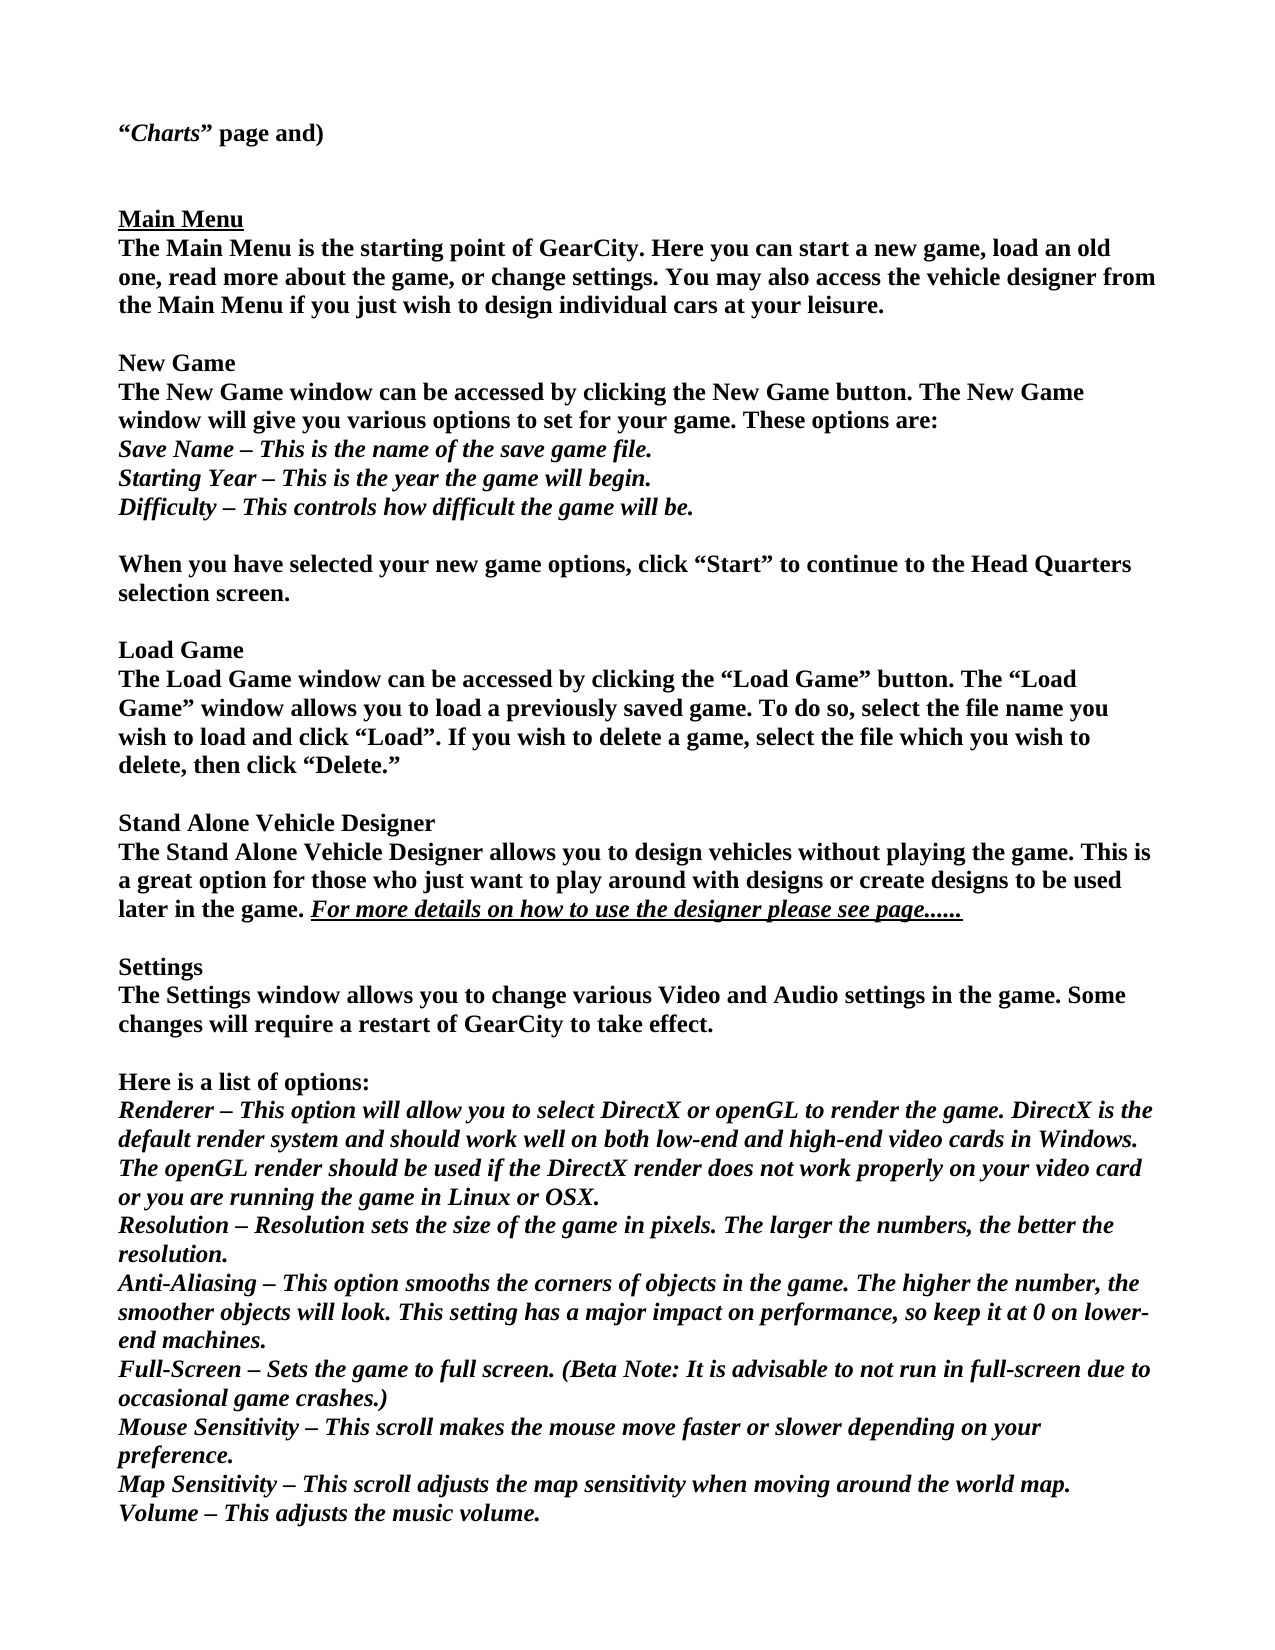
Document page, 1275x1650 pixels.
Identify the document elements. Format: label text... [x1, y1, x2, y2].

text The Load Game window can be accessed by clicking the “Load Game” button. The “Load Game” window allows you to load a previously saved game. To do so, select the file name you wish to load and click “Load”. If you wish to delete a game, select the file which you wish to delete, then click “Delete.” [118, 664, 1157, 779]
text Resolution – Resolution sets the size of the game in pixels. The larger the numbers, the better the resolution. [118, 1211, 1157, 1268]
text The Settings window allows you to change various Video and Audio settings in the game. Some changes will require a restart of GearCity to take effect. [118, 981, 1157, 1038]
text Map Sensitivity – This scroll adjusts the map sensitivity when moving around the world map. [118, 1469, 1157, 1498]
text Stand Alone Vehicle Designer [118, 808, 1157, 837]
text When you have selected your new game options, click “Start” to continue to the Head Quarters selection screen. [118, 549, 1157, 607]
text Mouse Sensitivity – This scroll makes the mouse move faster or slower depending on your preference. [118, 1412, 1157, 1469]
text The Main Menu is the starting point of GearCity. Here you can start a new game, load an old one, read more about the game, or change settings. You may also access the vehicle designer from the Main Menu if you just wish to design individual cars at your leisure. [118, 233, 1157, 319]
text Volume – This adjusts the music volume. [118, 1498, 1157, 1527]
text Starting Year – This is the year the game will begin. [118, 463, 1157, 492]
text Here is a list of options: [118, 1067, 1157, 1096]
text The New Game window can be accessed by clicking the New Game button. The New Game window will give you various options to set for your game. These options are: [118, 377, 1157, 434]
text Save Name – This is the name of the save game file. [118, 434, 1157, 463]
text Anti-Aliasing – This option smooths the corners of objects in the game. The higher the number, the smoother objects will look. This setting has a major impact on performance, so keep it at 0 on lower-end machines. [118, 1268, 1157, 1354]
text Load Game [118, 636, 1157, 664]
text Main Menu [118, 204, 1157, 233]
text Difficulty – This controls how difficult the game will be. [118, 492, 1157, 521]
text Renderer – This option will allow you to select DirectX or openGL to render the game. DirectX is the default render system and should work well on both low-end and high-end video cards in Windows. The openGL render should be used if the DirectX render does not work properly on your video card or you are running the game in Linux or OSX. [118, 1096, 1157, 1211]
text The Stand Alone Vehicle Designer allows you to design vehicles without playing the game. This is a great option for those who just want to play around with designs or create designs to be used later in the game. For more details on how to use the designer please see page...... [118, 837, 1157, 923]
text New Game [118, 348, 1157, 377]
text Full-Screen – Sets the game to full screen. (Beta Note: It is advisable to not run in full-screen due to occasional game crashes.) [118, 1354, 1157, 1412]
text “Charts” page and) [118, 118, 1157, 147]
text Settings [118, 952, 1157, 981]
